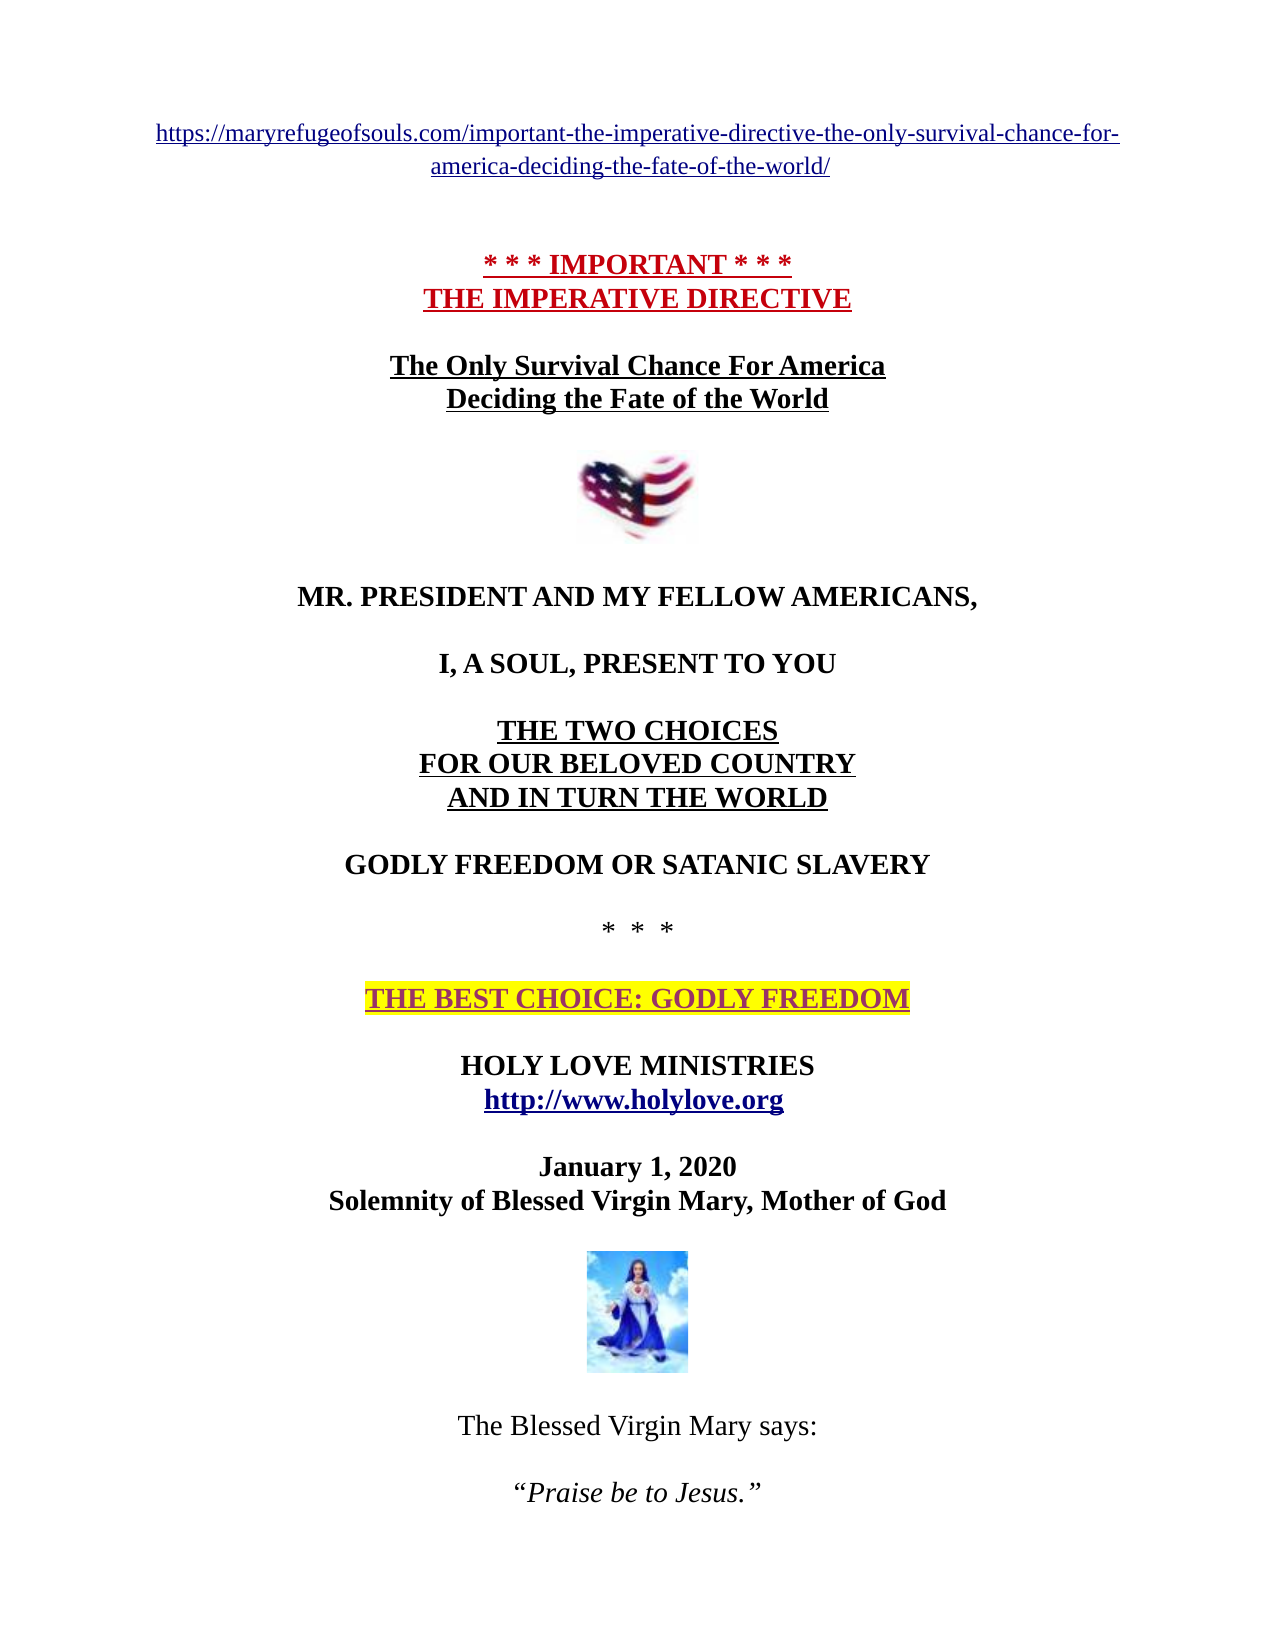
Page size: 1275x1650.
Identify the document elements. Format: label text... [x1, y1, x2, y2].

text * * * IMPORTANT * * * [118, 247, 1157, 281]
picture [586, 1251, 689, 1373]
text * * * [118, 914, 1157, 948]
text https://maryrefugeofsouls.com/important-the-imperative-directive-the-only-survival-chance-for-america-deciding-the-fate-of-the-world/ [118, 118, 1157, 180]
text THE IMPERATIVE DIRECTIVE [118, 281, 1157, 314]
text AND IN TURN THE WORLD [118, 780, 1157, 814]
text MR. PRESIDENT AND MY FELLOW AMERICANS, [118, 579, 1157, 612]
picture [576, 450, 699, 544]
text http://www.holylove.org [118, 1082, 1157, 1116]
text I, A SOUL, PRESENT TO YOU [118, 646, 1157, 679]
text FOR OUR BELOVED COUNTRY [118, 747, 1157, 780]
text January 1, 2020 [118, 1149, 1157, 1183]
text Solemnity of Blessed Virgin Mary, Mother of God [118, 1183, 1157, 1216]
text The Only Survival Chance For America [118, 348, 1157, 382]
text THE TWO CHOICES [118, 713, 1157, 747]
text “Praise be to Jesus.” [118, 1475, 1157, 1508]
text Deciding the Fate of the World [118, 382, 1157, 415]
text The Blessed Virgin Mary says: [118, 1408, 1157, 1441]
text HOLY LOVE MINISTRIES [118, 1048, 1157, 1082]
text THE BEST CHOICE: GODLY FREEDOM [118, 981, 1157, 1015]
text GODLY FREEDOM OR SATANIC SLAVERY [118, 847, 1157, 881]
